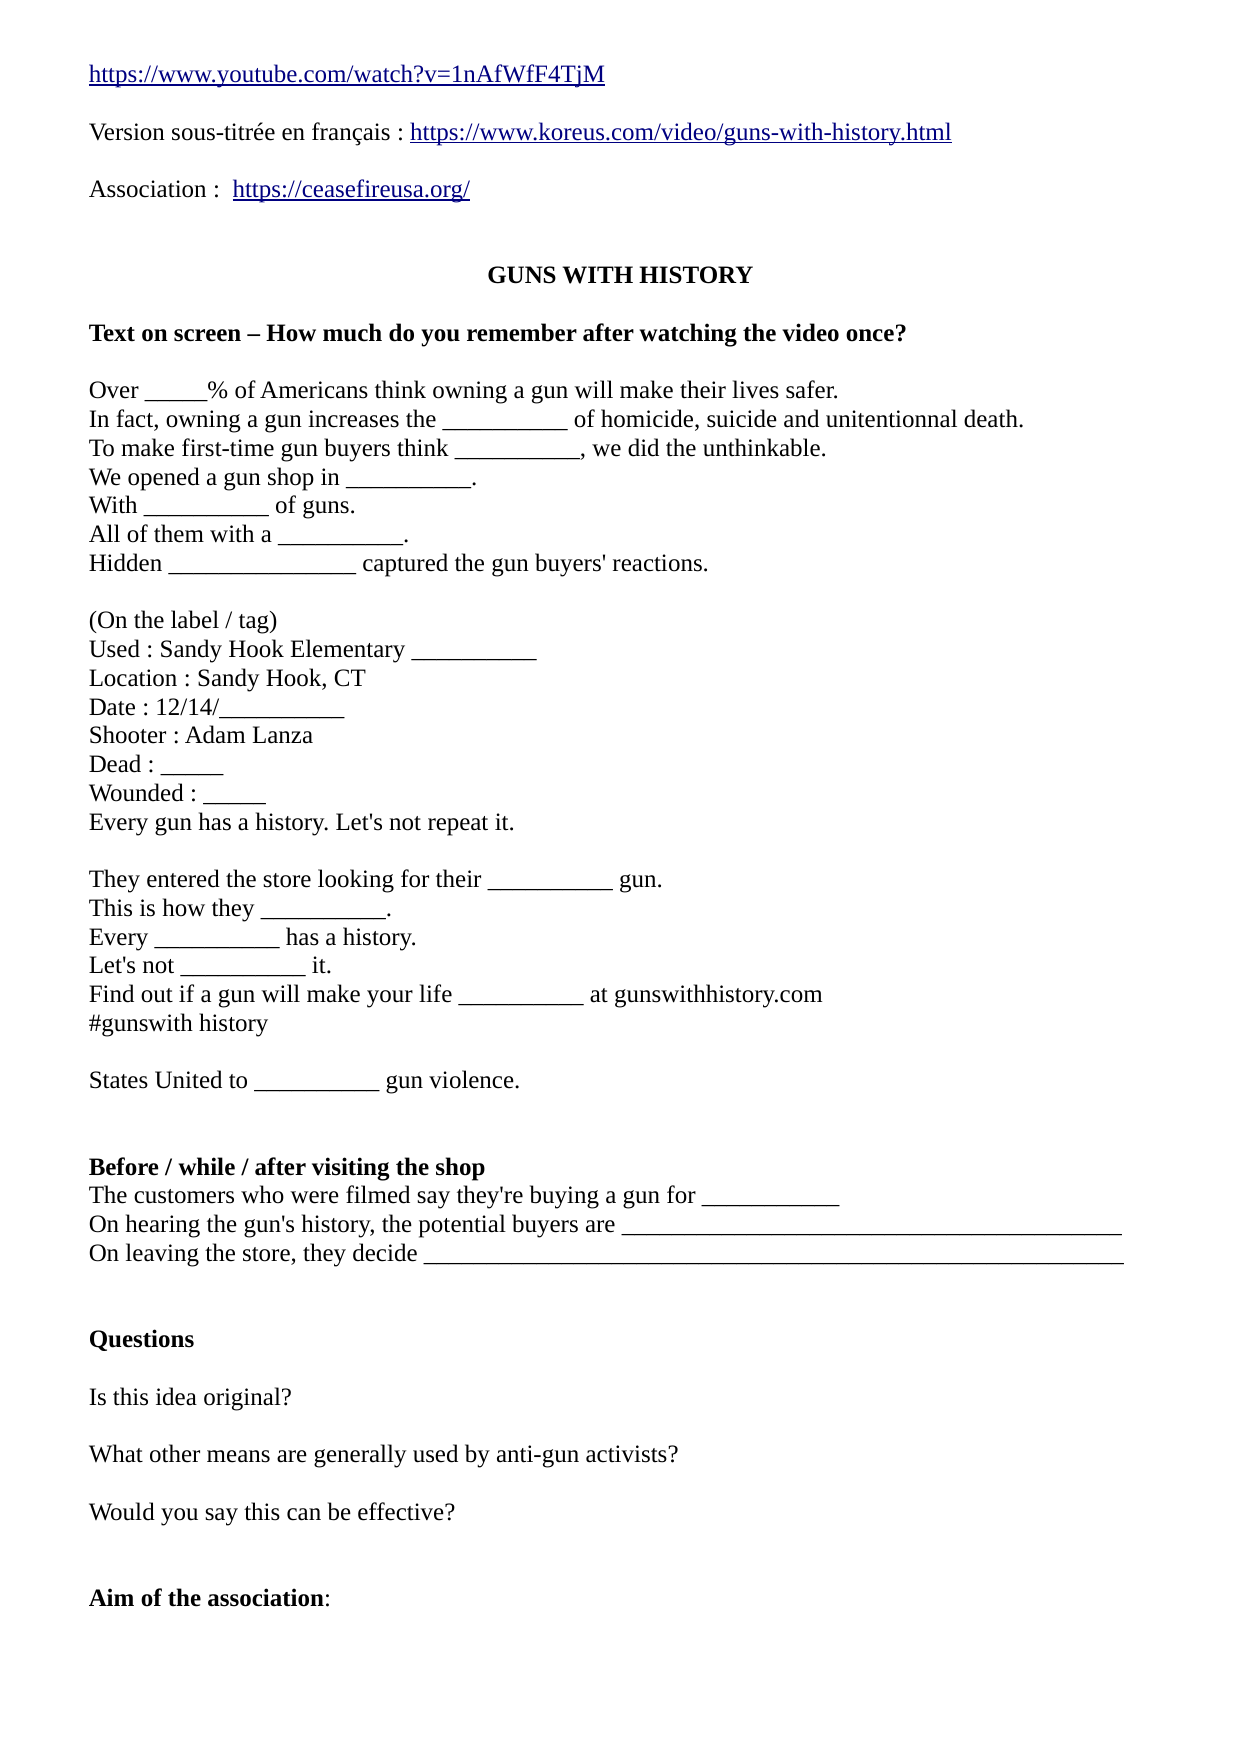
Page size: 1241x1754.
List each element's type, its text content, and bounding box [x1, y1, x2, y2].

text Date : 12/14/__________ [88, 692, 1152, 720]
text Find out if a gun will make your life __________ at gunswithhistory.com [88, 979, 1152, 1008]
text On leaving the store, they decide ________________________________________________________ [88, 1238, 1152, 1267]
text The customers who were filmed say they're buying a gun for ___________ [88, 1180, 1152, 1209]
text With __________ of guns. [88, 490, 1152, 519]
text What other means are generally used by anti-gun activists? [88, 1439, 1152, 1468]
text Used : Sandy Hook Elementary __________ [88, 634, 1152, 663]
text Dead : _____ [88, 749, 1152, 778]
text Version sous-titrée en français : https://www.koreus.com/video/guns-with-history.html [88, 117, 1152, 145]
text Questions [88, 1324, 1152, 1353]
text Before / while / after visiting the shop [88, 1152, 1152, 1180]
text They entered the store looking for their __________ gun. [88, 864, 1152, 893]
text Location : Sandy Hook, CT [88, 663, 1152, 692]
text States United to __________ gun violence. [88, 1065, 1152, 1094]
text Let's not __________ it. [88, 950, 1152, 979]
text Text on screen – How much do you remember after watching the video once? [88, 318, 1152, 347]
text #gunswith history [88, 1008, 1152, 1065]
text Association : https://ceasefireusa.org/ [88, 174, 1152, 203]
text To make first-time gun buyers think __________, we did the unthinkable. [88, 433, 1152, 462]
text Over _____% of Americans think owning a gun will make their lives safer. [88, 347, 1152, 404]
text GUNS WITH HISTORY [88, 260, 1152, 318]
text https://www.youtube.com/watch?v=1nAfWfF4TjM [88, 59, 1152, 88]
text All of them with a __________. [88, 519, 1152, 548]
text Every gun has a history. Let's not repeat it. [88, 807, 1152, 835]
text (On the label / tag) [88, 605, 1152, 634]
text Is this idea original? [88, 1382, 1152, 1410]
text This is how they __________. [88, 893, 1152, 922]
text We opened a gun shop in __________. [88, 462, 1152, 490]
text Would you say this can be effective? [88, 1497, 1152, 1525]
text On hearing the gun's history, the potential buyers are ________________________________________ [88, 1209, 1152, 1238]
text Every __________ has a history. [88, 922, 1152, 950]
text Hidden _______________ captured the gun buyers' reactions. [88, 548, 1152, 577]
text Aim of the association: [88, 1583, 1152, 1612]
text Wounded : _____ [88, 778, 1152, 807]
text Shooter : Adam Lanza [88, 720, 1152, 749]
text In fact, owning a gun increases the __________ of homicide, suicide and unitentionnal death. [88, 404, 1152, 433]
